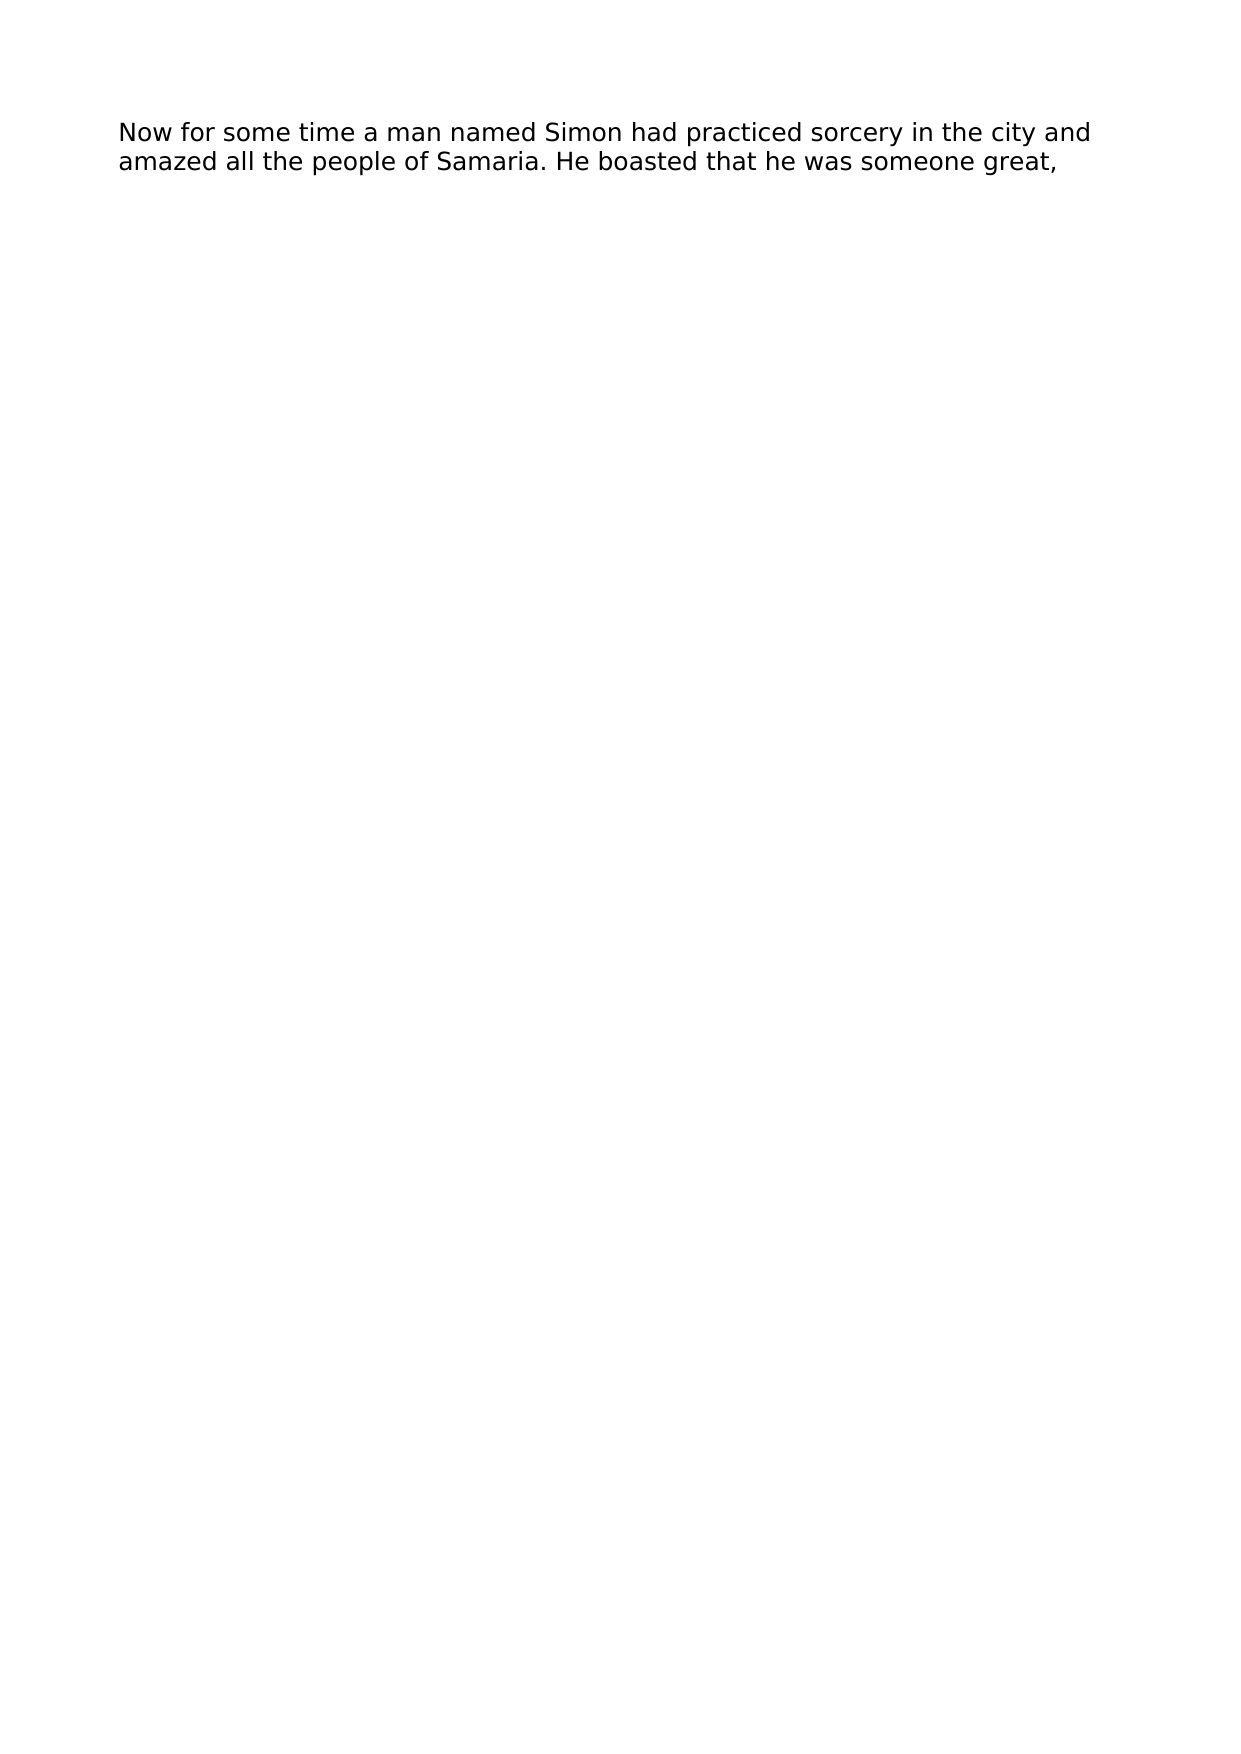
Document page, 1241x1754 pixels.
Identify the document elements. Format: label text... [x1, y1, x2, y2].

text Now for some time a man named Simon had practiced sorcery in the city and amazed all the people of Samaria. He boasted that he was someone great, [118, 118, 1122, 176]
